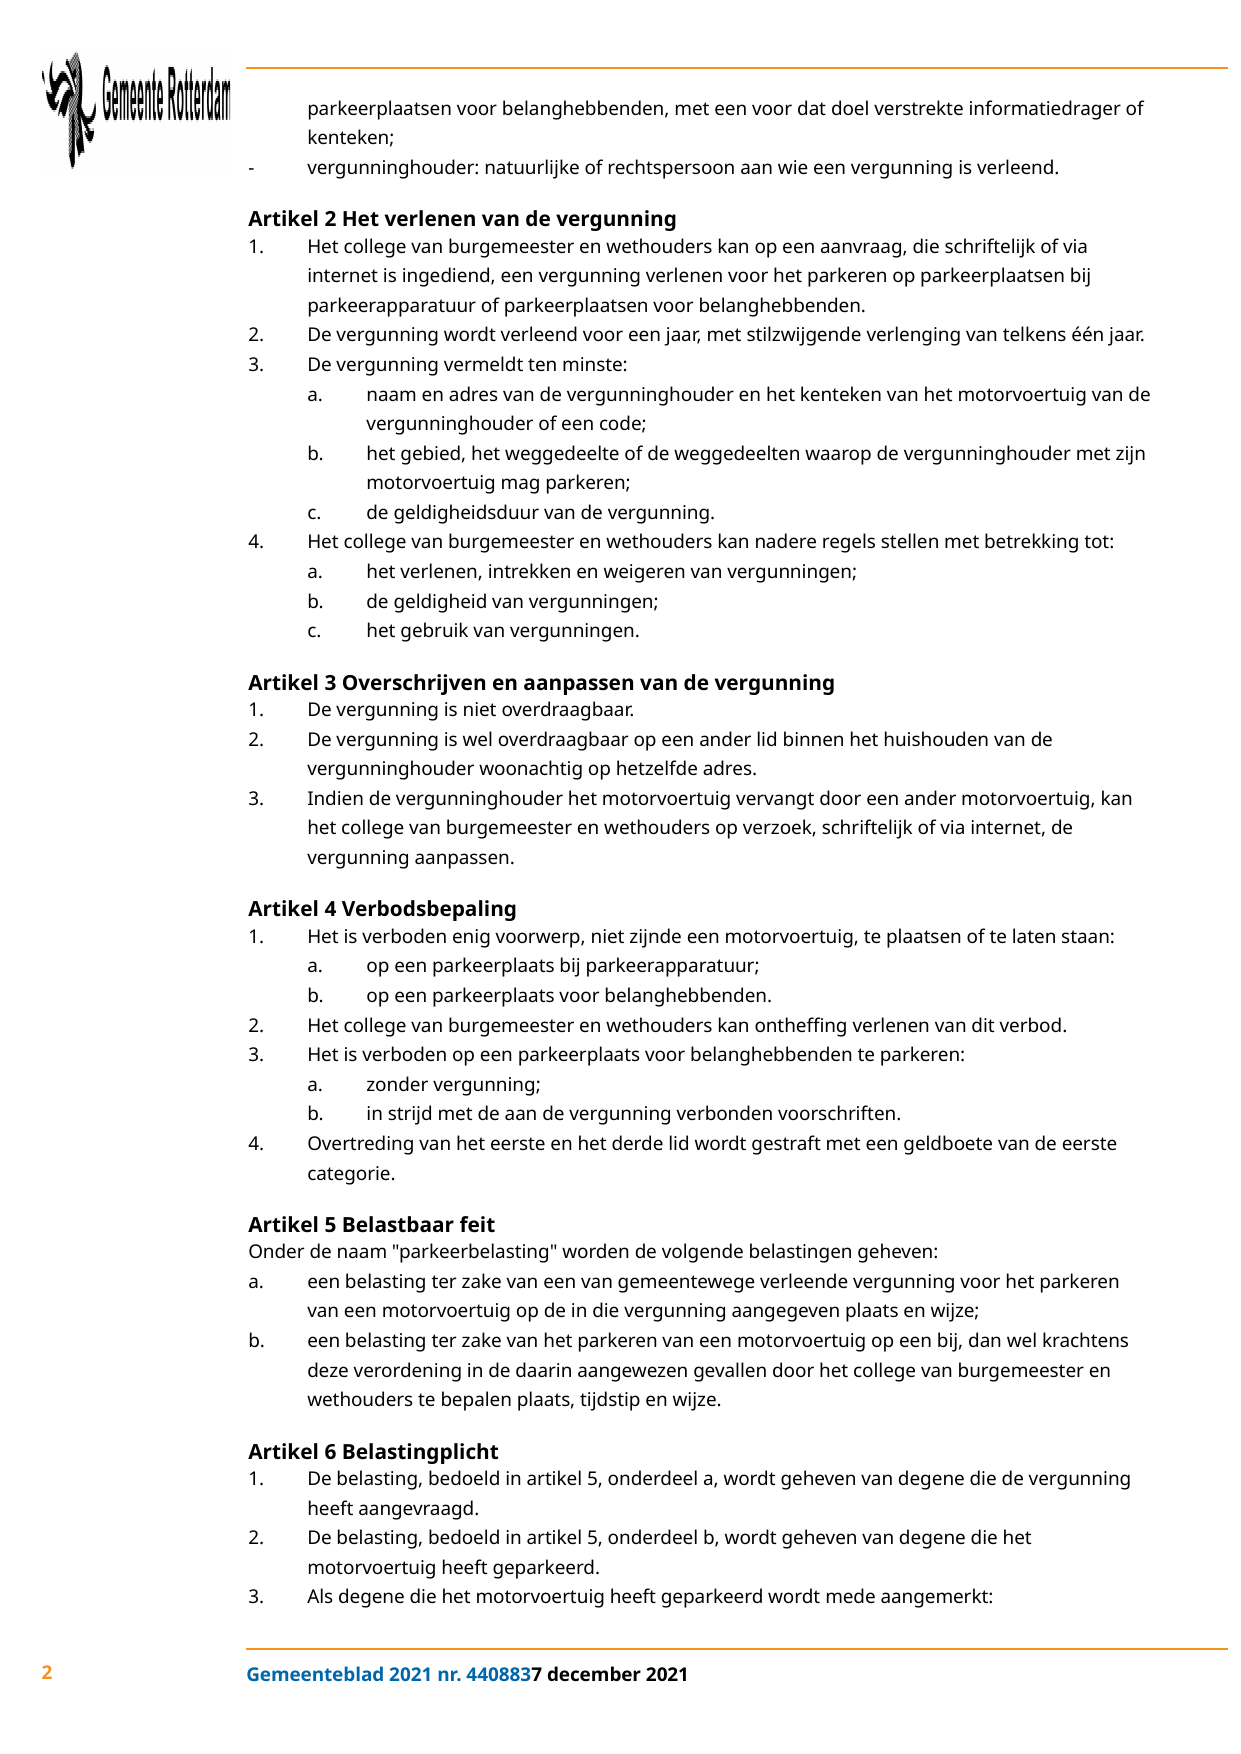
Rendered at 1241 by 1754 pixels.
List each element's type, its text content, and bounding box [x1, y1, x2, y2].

list het gebied, het weggedeelte of de weggedeelten waarop de vergunninghouder met zijn motorvoertuig mag parkeren; [307, 440, 1152, 495]
list de geldigheid van vergunningen; [307, 588, 1152, 613]
list in strijd met de aan de vergunning verbonden voorschriften. [307, 1101, 1152, 1126]
list De vergunning wordt verleend voor een jaar, met stilzwijgende verlenging van telkens één jaar. [248, 322, 1152, 347]
list op een parkeerplaats bij parkeerapparatuur; [307, 953, 1152, 978]
list het verlenen, intrekken en weigeren van vergunningen; [307, 558, 1152, 584]
text Artikel 5 Belastbaar feit [248, 1210, 1152, 1238]
list naam en adres van de vergunninghouder en het kenteken van het motorvoertuig van de vergunninghouder of een code; [307, 381, 1152, 436]
list parkeerplaatsen voor belanghebbenden, met een voor dat doel verstrekte informatiedrager of kenteken; [248, 95, 1152, 150]
text Onder de naam "parkeerbelasting" worden de volgende belastingen geheven: [248, 1238, 1152, 1264]
list de geldigheidsduur van de vergunning. [307, 499, 1152, 525]
list De vergunning vermeldt ten minste: [248, 351, 1152, 377]
list De vergunning is niet overdraagbaar. [248, 696, 1152, 722]
list Het college van burgemeester en wethouders kan ontheffing verlenen van dit verbod. [248, 1012, 1152, 1037]
list Als degene die het motorvoertuig heeft geparkeerd wordt mede aangemerkt: [248, 1584, 1152, 1609]
text Artikel 4 Verbodsbepaling [248, 894, 1152, 923]
list het gebruik van vergunningen. [307, 617, 1152, 643]
list De belasting, bedoeld in artikel 5, onderdeel b, wordt geheven van degene die het motorvoertuig heeft geparkeerd. [248, 1524, 1152, 1580]
list Het college van burgemeester en wethouders kan nadere regels stellen met betrekking tot: [248, 529, 1152, 554]
text Artikel 2 Het verlenen van de vergunning [248, 204, 1152, 233]
list vergunninghouder: natuurlijke of rechtspersoon aan wie een vergunning is verleend. [248, 154, 1152, 180]
text Artikel 6 Belastingplicht [248, 1437, 1152, 1465]
list Indien de vergunninghouder het motorvoertuig vervangt door een ander motorvoertuig, kan het college van burgemeester en wethouders op verzoek, schriftelijk of via internet, de vergunning aanpassen. [248, 785, 1152, 870]
list op een parkeerplaats voor belanghebbenden. [307, 982, 1152, 1008]
list De vergunning is wel overdraagbaar op een ander lid binnen het huishouden van de vergunninghouder woonachtig op hetzelfde adres. [248, 726, 1152, 781]
list De belasting, bedoeld in artikel 5, onderdeel a, wordt geheven van degene die de vergunning heeft aangevraagd. [248, 1465, 1152, 1521]
text Artikel 3 Overschrijven en aanpassen van de vergunning [248, 668, 1152, 696]
list zonder vergunning; [307, 1071, 1152, 1097]
list Het is verboden op een parkeerplaats voor belanghebbenden te parkeren: [248, 1041, 1152, 1067]
list Het college van burgemeester en wethouders kan op een aanvraag, die schriftelijk of via internet is ingediend, een vergunning verlenen voor het parkeren op parkeerplaatsen bij parkeerapparatuur of parkeerplaatsen voor belanghebbenden. [248, 233, 1152, 318]
picture [41, 47, 231, 172]
list Overtreding van het eerste en het derde lid wordt gestraft met een geldboete van de eerste categorie. [248, 1130, 1152, 1185]
list Het is verboden enig voorwerp, niet zijnde een motorvoertuig, te plaatsen of te laten staan: [248, 923, 1152, 949]
list een belasting ter zake van een van gemeentewege verleende vergunning voor het parkeren van een motorvoertuig op de in die vergunning aangegeven plaats en wijze; [248, 1268, 1152, 1323]
list een belasting ter zake van het parkeren van een motorvoertuig op een bij, dan wel krachtens deze verordening in de daarin aangewezen gevallen door het college van burgemeester en wethouders te bepalen plaats, tijdstip en wijze. [248, 1327, 1152, 1412]
